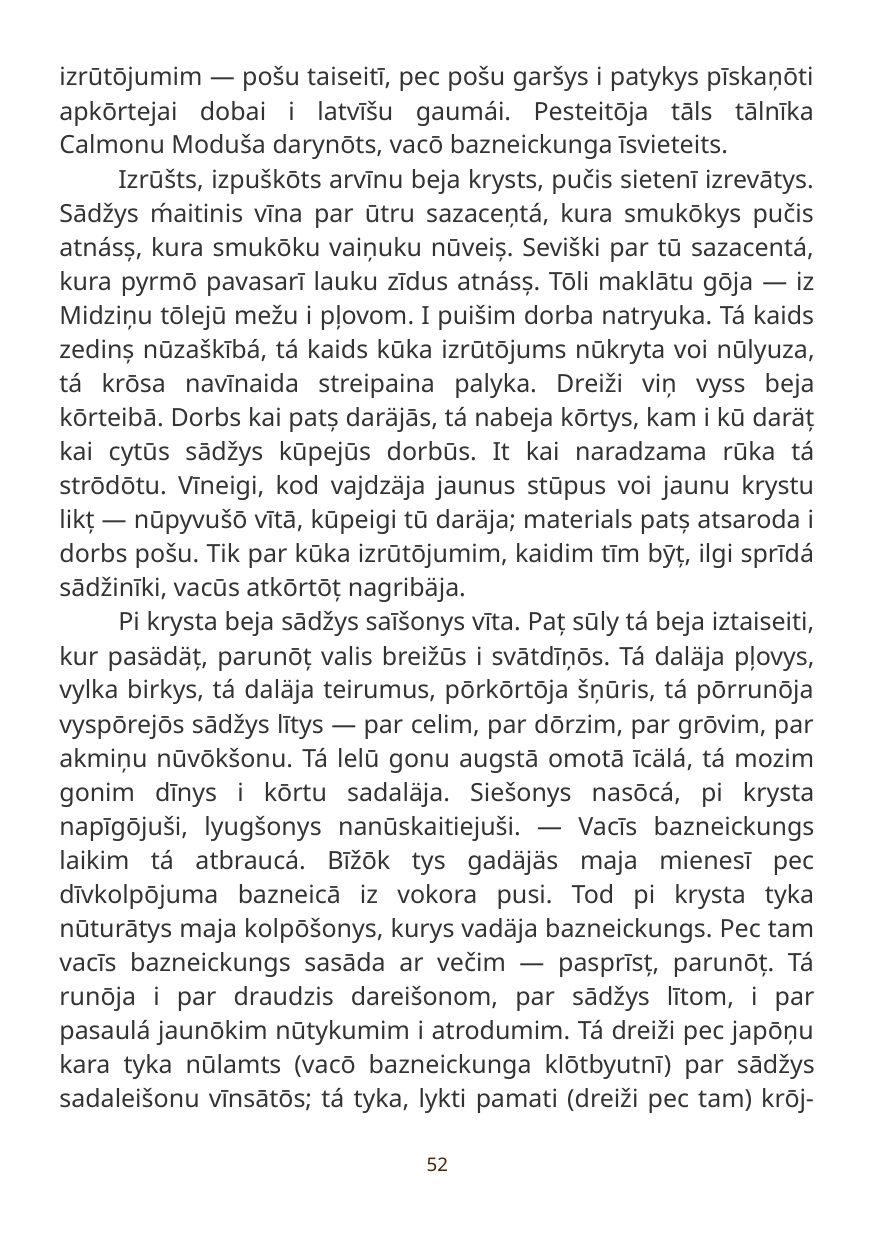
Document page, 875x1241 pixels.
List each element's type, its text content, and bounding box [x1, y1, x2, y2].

text Pi krysta beja sādžys saīšonys vīta. Paț sūly tá beja iztaiseiti, kur pasädäț, parunōț valis breižūs i svātdīņōs. Tá daläja pļovys, vylka birkys, tá daläja teirumus, pōrkōrtōja šņūris, tá pōrrunōja vyspōrejōs sādžys lītys — par celim, par dōrzim, par grōvim, par akmiņu nūvōkšonu. Tá lelū gonu augstā omotā īcälá, tá mozim gonim dīnys i kōrtu sadaläja. Siešonys nasōcá, pi krysta napīgōjuši, lyugšonys nanūskaitiejuši. — Vacīs bazneickungs laikim tá atbraucá. Bīžōk tys gadäjäs maja mienesī pec dīvkolpōjuma bazneicā iz vokora pusi. Tod pi krysta tyka nūturātys maja kolpōšonys, kurys vadäja bazneickungs. Pec tam vacīs bazneickungs sasāda ar večim — pasprīsț, parunōț. Tá runōja i par draudzis dareišonom, par sādžys lītom, i par pasaulá jaunōkim nūtykumim i atrodumim. Tá dreiži pec japōņu kara tyka nūlamts (vacō bazneickunga klōtbyutnī) par sādžys sadaleišonu vīnsātōs; tá tyka, lykti pamati (dreiži pec tam) krōj- [59, 604, 815, 1115]
text izrūtōjumim — pošu taiseitī, pec pošu garšys i patykys pīskaņōti apkōrtejai dobai i latvīšu gaumái. Pesteitōja tāls tālnīka Calmonu Moduša darynōts, vacō bazneickunga īsvieteits. [59, 59, 815, 161]
text Izrūšts, izpuškōts arvīnu beja krysts, pučis sietenī izrevātys. Sādžys ḿaitinis vīna par ūtru sazaceņtá, kura smukōkys pučis atnásș, kura smukōku vaiņuku nūveiș. Seviški par tū sazacentá, kura pyrmō pavasarī lauku zīdus atnásș. Tōli maklātu gōja — iz Midziņu tōlejū mežu i pļovom. I puišim dorba natryuka. Tá kaids zedinș nūzaškībá, tá kaids kūka izrūtōjums nūkryta voi nūlyuza, tá krōsa navīnaida streipaina palyka. Dreiži viņ vyss beja kōrteibā. Dorbs kai patș daräjās, tá nabeja kōrtys, kam i kū daräț kai cytūs sādžys kūpejūs dorbūs. It kai naradzama rūka tá strōdōtu. Vīneigi, kod vajdzäja jaunus stūpus voi jaunu krystu likț — nūpyvušō vītā, kūpeigi tū daräja; materials patș atsaroda i dorbs pošu. Tik par kūka izrūtōjumim, kaidim tīm bȳț, ilgi sprīdá sādžinīki, vacūs atkōrtōț nagribäja. [59, 161, 815, 604]
